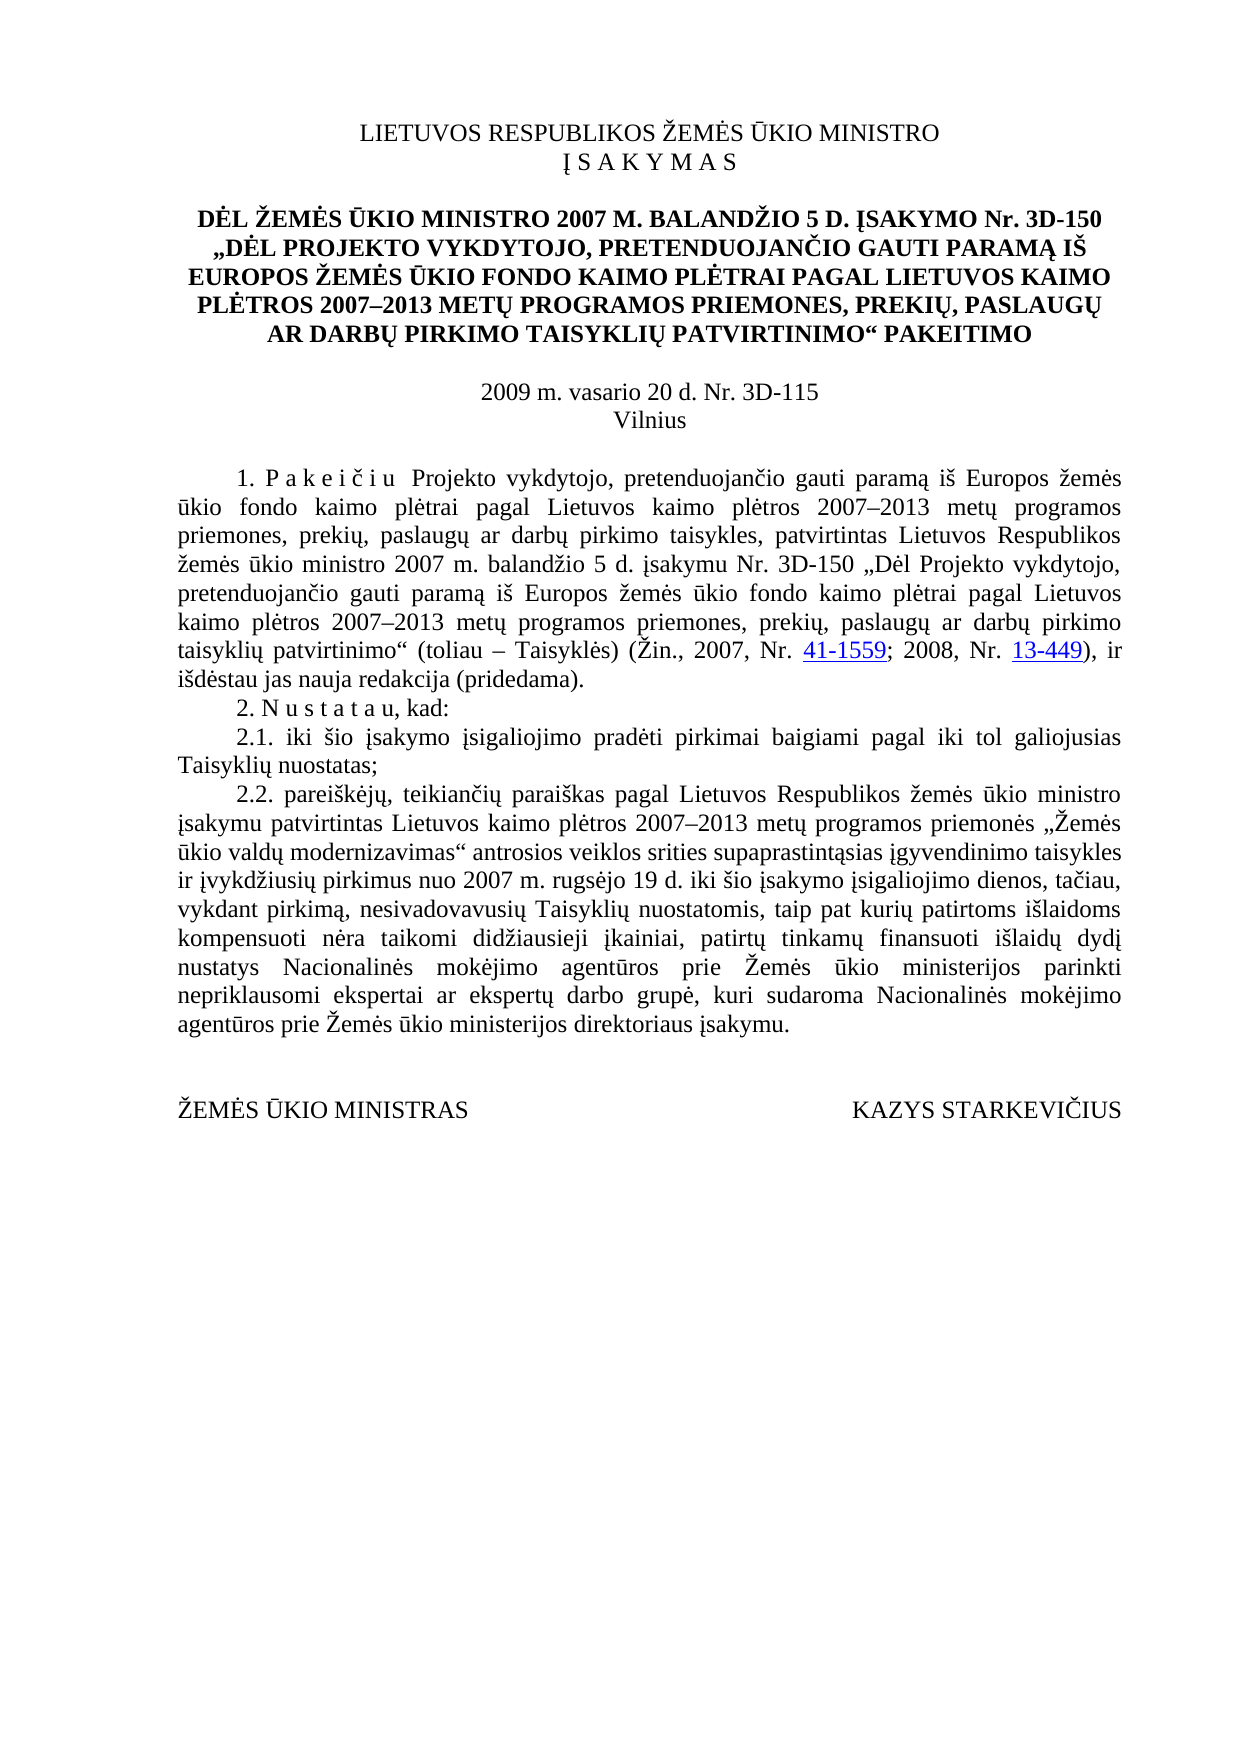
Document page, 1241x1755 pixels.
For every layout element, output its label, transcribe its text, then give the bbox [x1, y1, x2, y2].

text 2.1. iki šio įsakymo įsigaliojimo pradėti pirkimai baigiami pagal iki tol galiojusias Taisyklių nuostatas; [177, 722, 1122, 779]
text DĖL ŽEMĖS ŪKIO MINISTRO 2007 M. BALANDŽIO 5 D. ĮSAKYMO Nr. 3D-150 „DĖL PROJEKTO VYKDYTOJO, PRETENDUOJANČIO GAUTI PARAMĄ IŠ EUROPOS ŽEMĖS ŪKIO FONDO KAIMO PLĖTRAI PAGAL LIETUVOS KAIMO PLĖTROS 2007–2013 METŲ PROGRAMOS PRIEMONES, PREKIŲ, PASLAUGŲ AR DARBŲ PIRKIMO TAISYKLIŲ PATVIRTINIMO“ PAKEITIMO [177, 204, 1122, 348]
text Vilnius [177, 406, 1122, 434]
text 2. Nustatau, kad: [177, 693, 1122, 722]
text 1. Pakeičiu Projekto vykdytojo, pretenduojančio gauti paramą iš Europos žemės ūkio fondo kaimo plėtrai pagal Lietuvos kaimo plėtros 2007–2013 metų programos priemones, prekių, paslaugų ar darbų pirkimo taisykles, patvirtintas Lietuvos Respublikos žemės ūkio ministro 2007 m. balandžio 5 d. įsakymu Nr. 3D-150 „Dėl Projekto vykdytojo, pretenduojančio gauti paramą iš Europos žemės ūkio fondo kaimo plėtrai pagal Lietuvos kaimo plėtros 2007–2013 metų programos priemones, prekių, paslaugų ar darbų pirkimo taisyklių patvirtinimo“ (toliau – Taisyklės) (Žin., 2007, Nr. 41-1559; 2008, Nr. 13-449), ir išdėstau jas nauja redakcija (pridedama). [177, 463, 1122, 693]
text ĮSAKYMAS [177, 147, 1122, 176]
text ŽEMĖS ŪKIO MINISTRAS KAZYS STARKEVIČIUS [177, 1096, 1122, 1124]
text 2009 m. vasario 20 d. Nr. 3D-115 [177, 377, 1122, 406]
text LIETUVOS RESPUBLIKOS ŽEMĖS ŪKIO MINISTRO [177, 118, 1122, 147]
text 2.2. pareiškėjų, teikiančių paraiškas pagal Lietuvos Respublikos žemės ūkio ministro įsakymu patvirtintas Lietuvos kaimo plėtros 2007–2013 metų programos priemonės „Žemės ūkio valdų modernizavimas“ antrosios veiklos srities supaprastintąsias įgyvendinimo taisykles ir įvykdžiusių pirkimus nuo 2007 m. rugsėjo 19 d. iki šio įsakymo įsigaliojimo dienos, tačiau, vykdant pirkimą, nesivadovavusių Taisyklių nuostatomis, taip pat kurių patirtoms išlaidoms kompensuoti nėra taikomi didžiausieji įkainiai, patirtų tinkamų finansuoti išlaidų dydį nustatys Nacionalinės mokėjimo agentūros prie Žemės ūkio ministerijos parinkti nepriklausomi ekspertai ar ekspertų darbo grupė, kuri sudaroma Nacionalinės mokėjimo agentūros prie Žemės ūkio ministerijos direktoriaus įsakymu. [177, 779, 1122, 1038]
